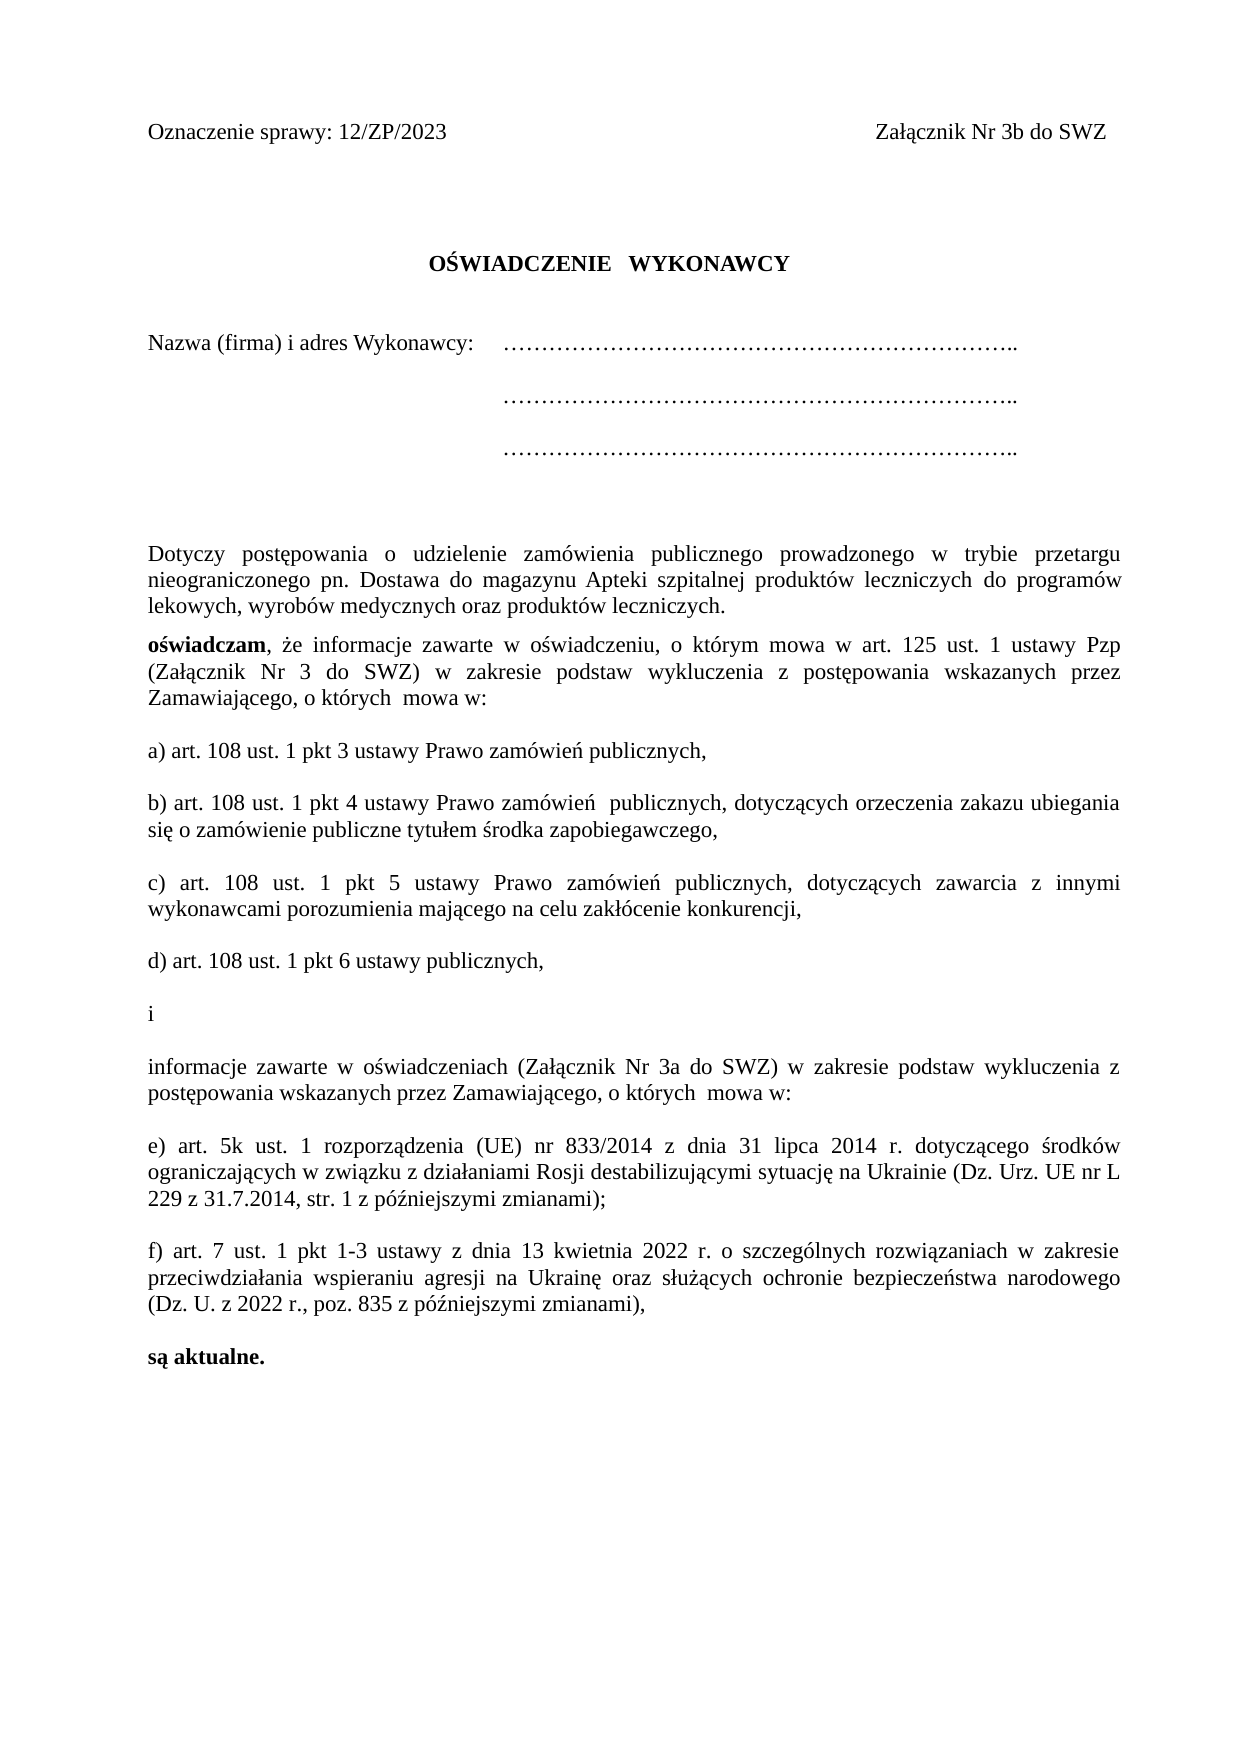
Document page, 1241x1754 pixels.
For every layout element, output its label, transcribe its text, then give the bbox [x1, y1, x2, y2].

text Oznaczenie sprawy: 12/ZP/2023 Załącznik Nr 3b do SWZ [148, 118, 1122, 144]
text b) art. 108 ust. 1 pkt 4 ustawy Prawo zamówień publicznych, dotyczących orzeczenia zakazu ubiegania się o zamówienie publiczne tytułem środka zapobiegawczego, [148, 789, 1122, 842]
text a) art. 108 ust. 1 pkt 3 ustawy Prawo zamówień publicznych, [148, 737, 1122, 763]
text ………………………………………………………….. [148, 434, 1122, 461]
text są aktualne. [148, 1343, 1122, 1369]
text e) art. 5k ust. 1 rozporządzenia (UE) nr 833/2014 z dnia 31 lipca 2014 r. dotyczącego środków ograniczających w związku z działaniami Rosji destabilizującymi sytuację na Ukrainie (Dz. Urz. UE nr L 229 z 31.7.2014, str. 1 z późniejszymi zmianami); [148, 1132, 1122, 1211]
text d) art. 108 ust. 1 pkt 6 ustawy publicznych, [148, 948, 1122, 974]
text f) art. 7 ust. 1 pkt 1-3 ustawy z dnia 13 kwietnia 2022 r. o szczególnych rozwiązaniach w zakresie przeciwdziałania wspieraniu agresji na Ukrainę oraz służących ochronie bezpieczeństwa narodowego (Dz. U. z 2022 r., poz. 835 z późniejszymi zmianami), [148, 1237, 1122, 1317]
text i [148, 1000, 1122, 1027]
text oświadczam, że informacje zawarte w oświadczeniu, o którym mowa w art. 125 ust. 1 ustawy Pzp (Załącznik Nr 3 do SWZ) w zakresie podstaw wykluczenia z postępowania wskazanych przez Zamawiającego, o których mowa w: [148, 631, 1122, 710]
text ………………………………………………………….. [148, 382, 1122, 408]
text Dotyczy postępowania o udzielenie zamówienia publicznego prowadzonego w trybie przetargu nieograniczonego pn. Dostawa do magazynu Apteki szpitalnej produktów leczniczych do programów lekowych, wyrobów medycznych oraz produktów leczniczych. [148, 540, 1122, 619]
text OŚWIADCZENIE WYKONAWCY [148, 250, 1122, 276]
text Nazwa (firma) i adres Wykonawcy: ………………………………………………………….. [148, 329, 1122, 355]
text c) art. 108 ust. 1 pkt 5 ustawy Prawo zamówień publicznych, dotyczących zawarcia z innymi wykonawcami porozumienia mającego na celu zakłócenie konkurencji, [148, 868, 1122, 921]
text informacje zawarte w oświadczeniach (Załącznik Nr 3a do SWZ) w zakresie podstaw wykluczenia z postępowania wskazanych przez Zamawiającego, o których mowa w: [148, 1053, 1122, 1106]
